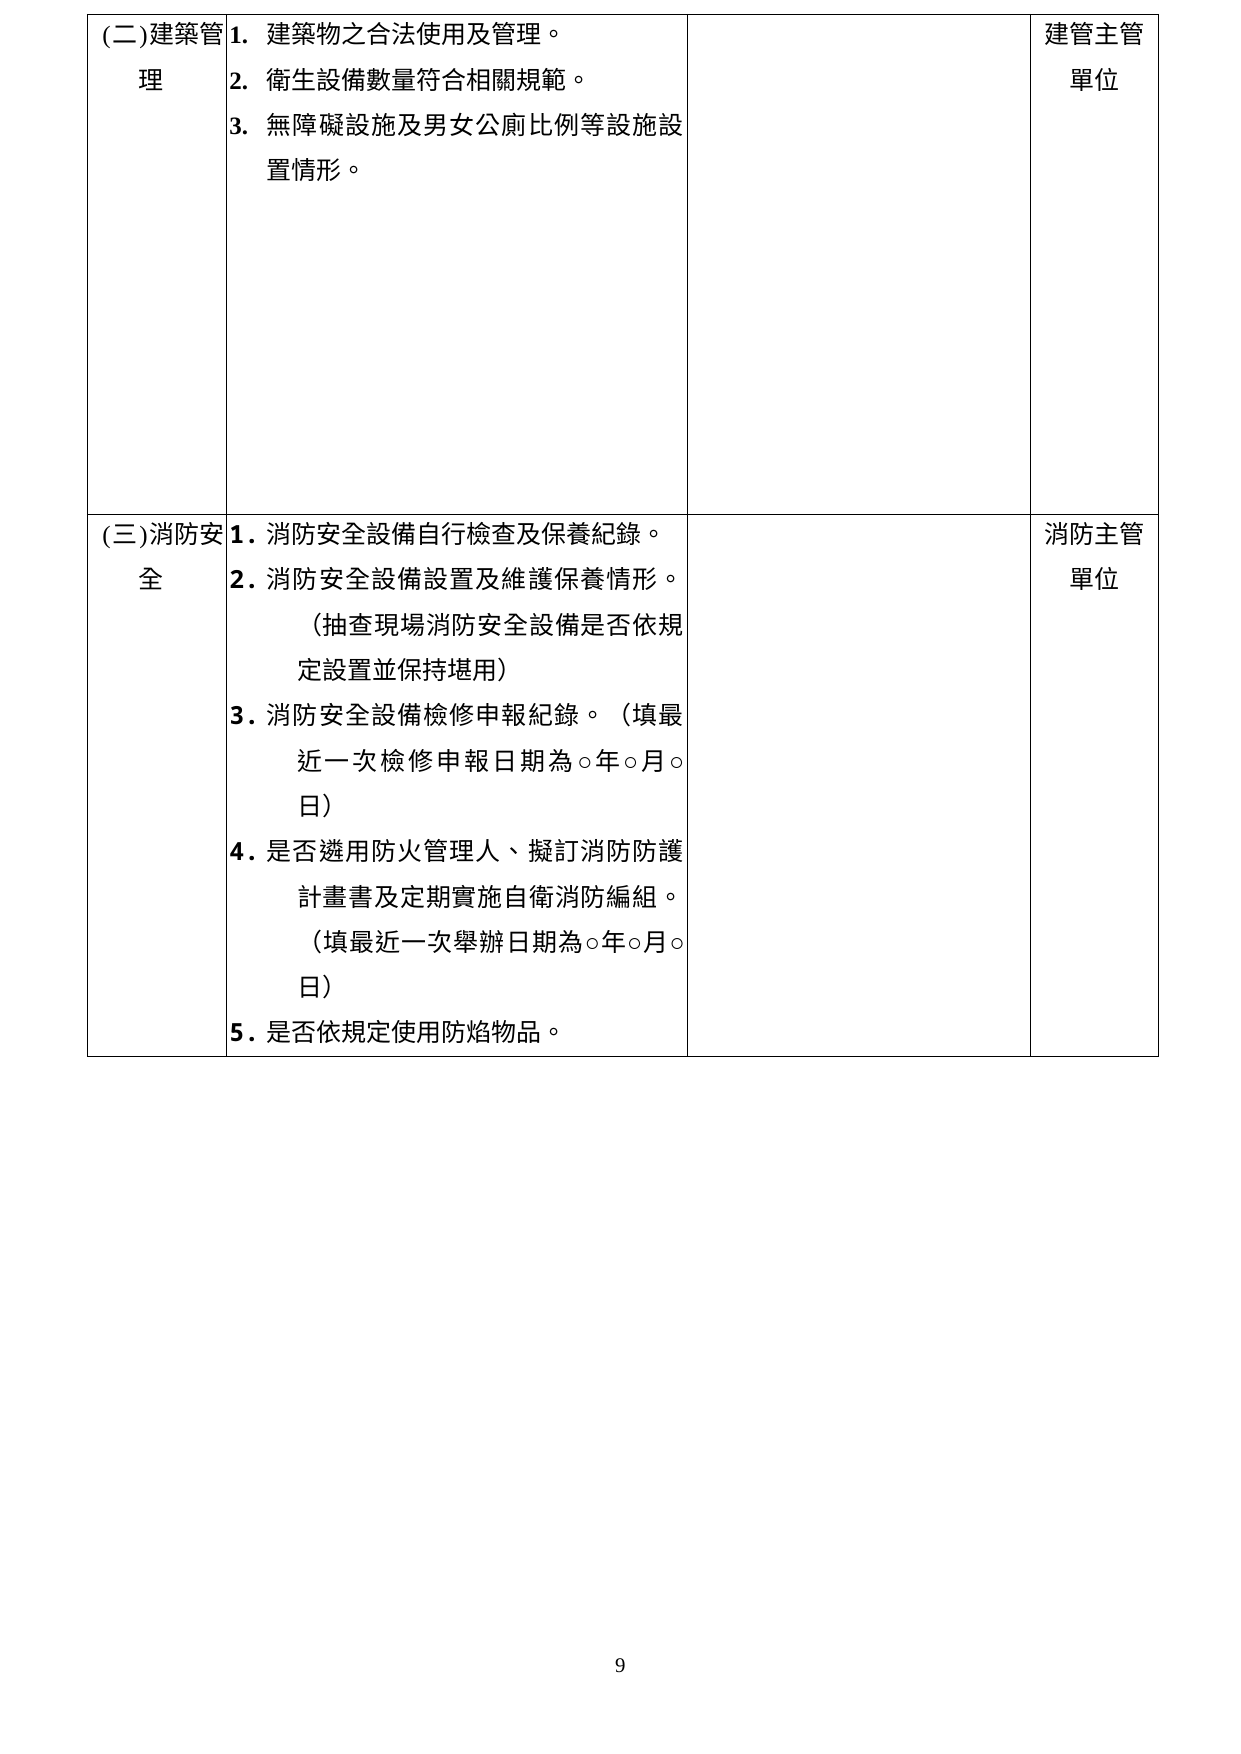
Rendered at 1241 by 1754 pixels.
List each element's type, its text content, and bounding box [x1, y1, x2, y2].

table_cell 建築物之合法使用及管理。 衛生設備數量符合相關規範。 無障礙設施及男女公廁比例等設施設置情形。 [227, 15, 687, 513]
table_cell 消防主管單位 [1031, 515, 1158, 1056]
table_cell [688, 515, 1030, 1056]
table_cell 消防安全設備自行檢查及保養紀錄。 消防安全設備設置及維護保養情形。（抽查現場消防安全設備是否依規定設置並保持堪用） 消防安全設備檢修申報紀錄。（填最近一次檢修申報日期為○年○月○日） 是否遴用防火管理人、擬訂消防防護計畫書及定期實施自衛消防編組。（填最近一次舉辦日期為○年○月○日） 是否依規定使用防焰物品。 [227, 515, 687, 1056]
table_cell (三)消防安全 [88, 515, 226, 1056]
table_cell 建管主管單位 [1031, 15, 1158, 513]
table_cell (二)建築管理 [88, 15, 226, 513]
table_cell [688, 15, 1030, 513]
